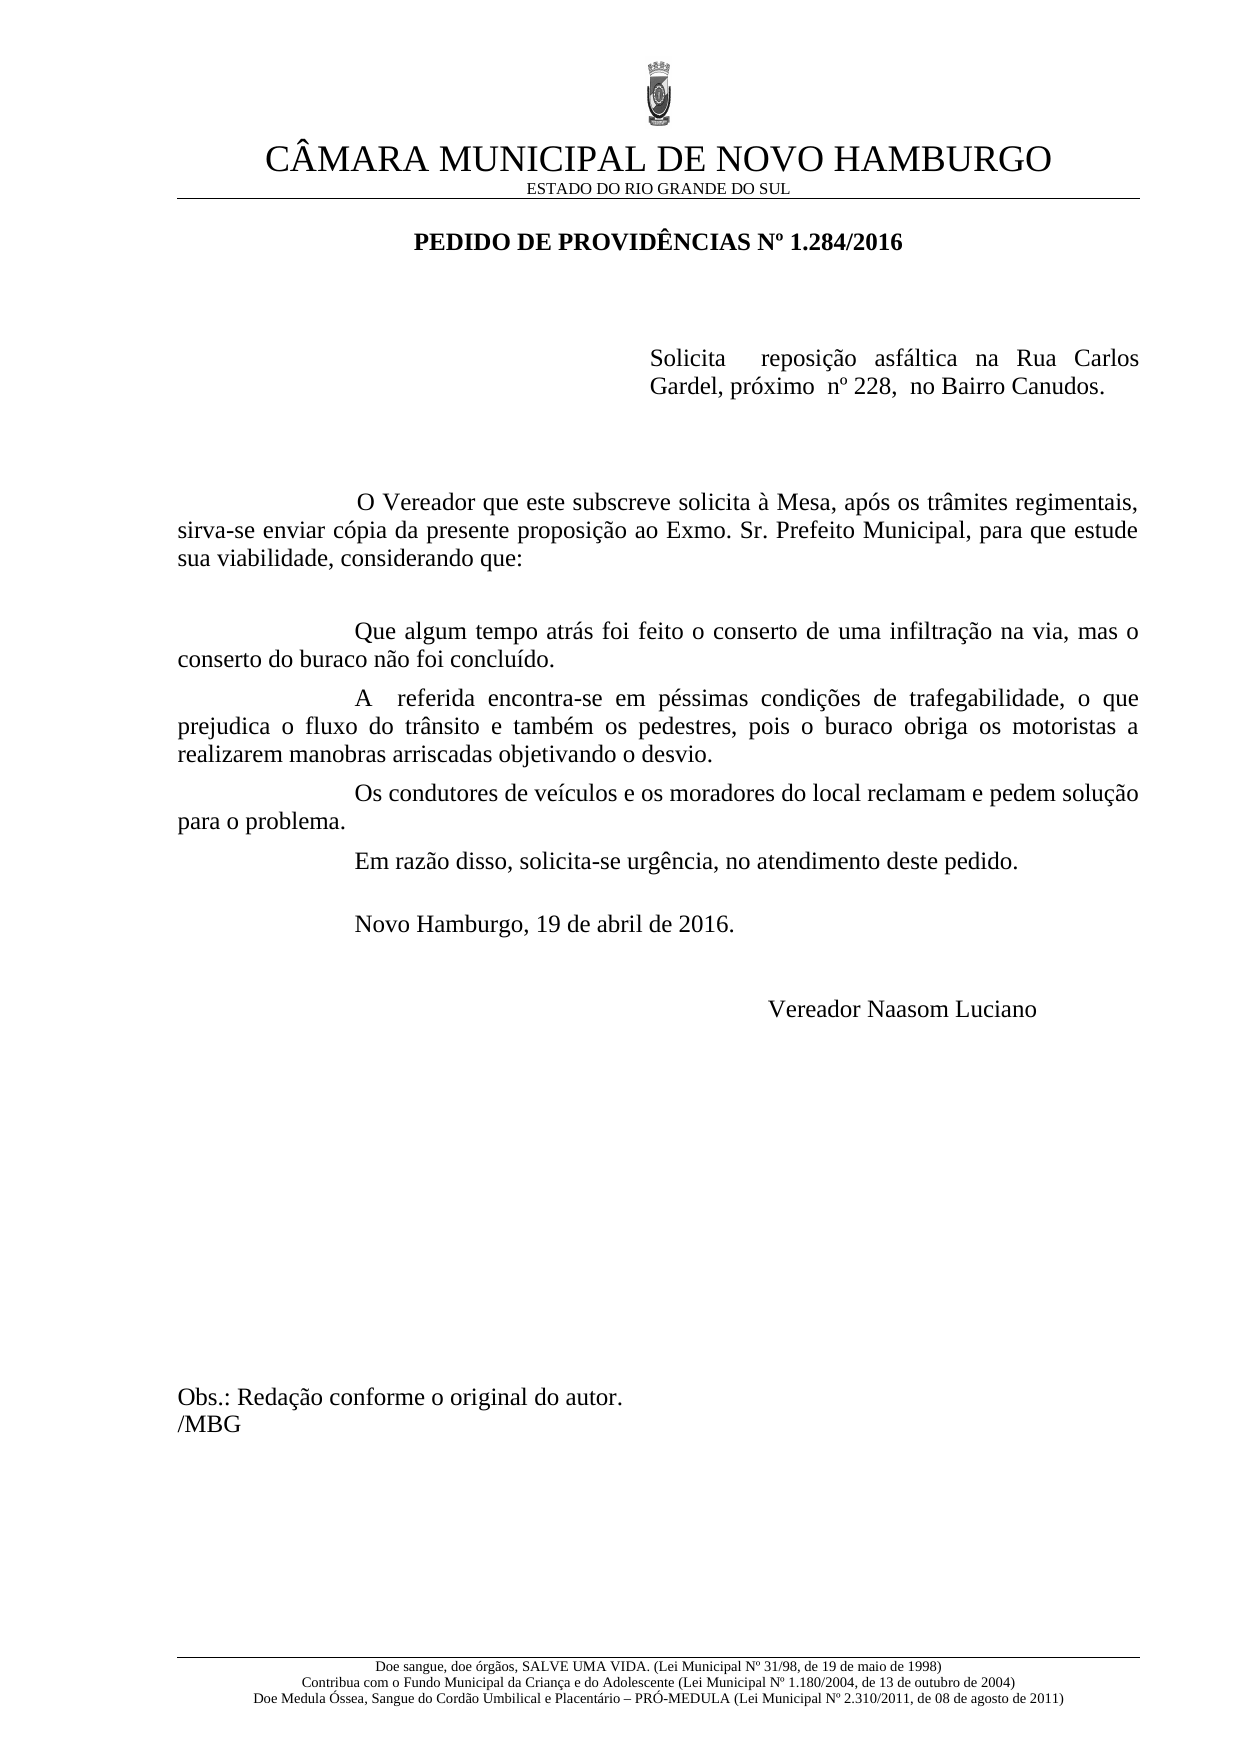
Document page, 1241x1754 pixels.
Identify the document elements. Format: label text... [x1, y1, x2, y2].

text Solicita reposição asfáltica na Rua Carlos Gardel, próximo nº 228, no Bairro Canudos. [649, 344, 1140, 400]
text PEDIDO DE PROVIDÊNCIAS Nº 1.284/2016 [177, 228, 1140, 256]
text Obs.: Redação conforme o original do autor. [177, 1383, 1140, 1410]
text Em razão disso, solicita-se urgência, no atendimento deste pedido. [177, 847, 1140, 874]
text /MBG [177, 1410, 1140, 1438]
text Vereador Naasom Luciano [768, 967, 1140, 1022]
text Novo Hamburgo, 19 de abril de 2016. [177, 910, 1140, 938]
text A referida encontra-se em péssimas condições de trafegabilidade, o que prejudica o fluxo do trânsito e também os pedestres, pois o buraco obriga os motoristas a realizarem manobras arriscadas objetivando o desvio. [177, 684, 1140, 768]
text Que algum tempo atrás foi feito o conserto de uma infiltração na via, mas o conserto do buraco não foi concluído. [177, 617, 1140, 673]
text O Vereador que este subscreve solicita à Mesa, após os trâmites regimentais, sirva-se enviar cópia da presente proposição ao Exmo. Sr. Prefeito Municipal, para que estude sua viabilidade, considerando que: [177, 488, 1140, 572]
text Os condutores de veículos e os moradores do local reclamam e pedem solução para o problema. [177, 779, 1140, 835]
